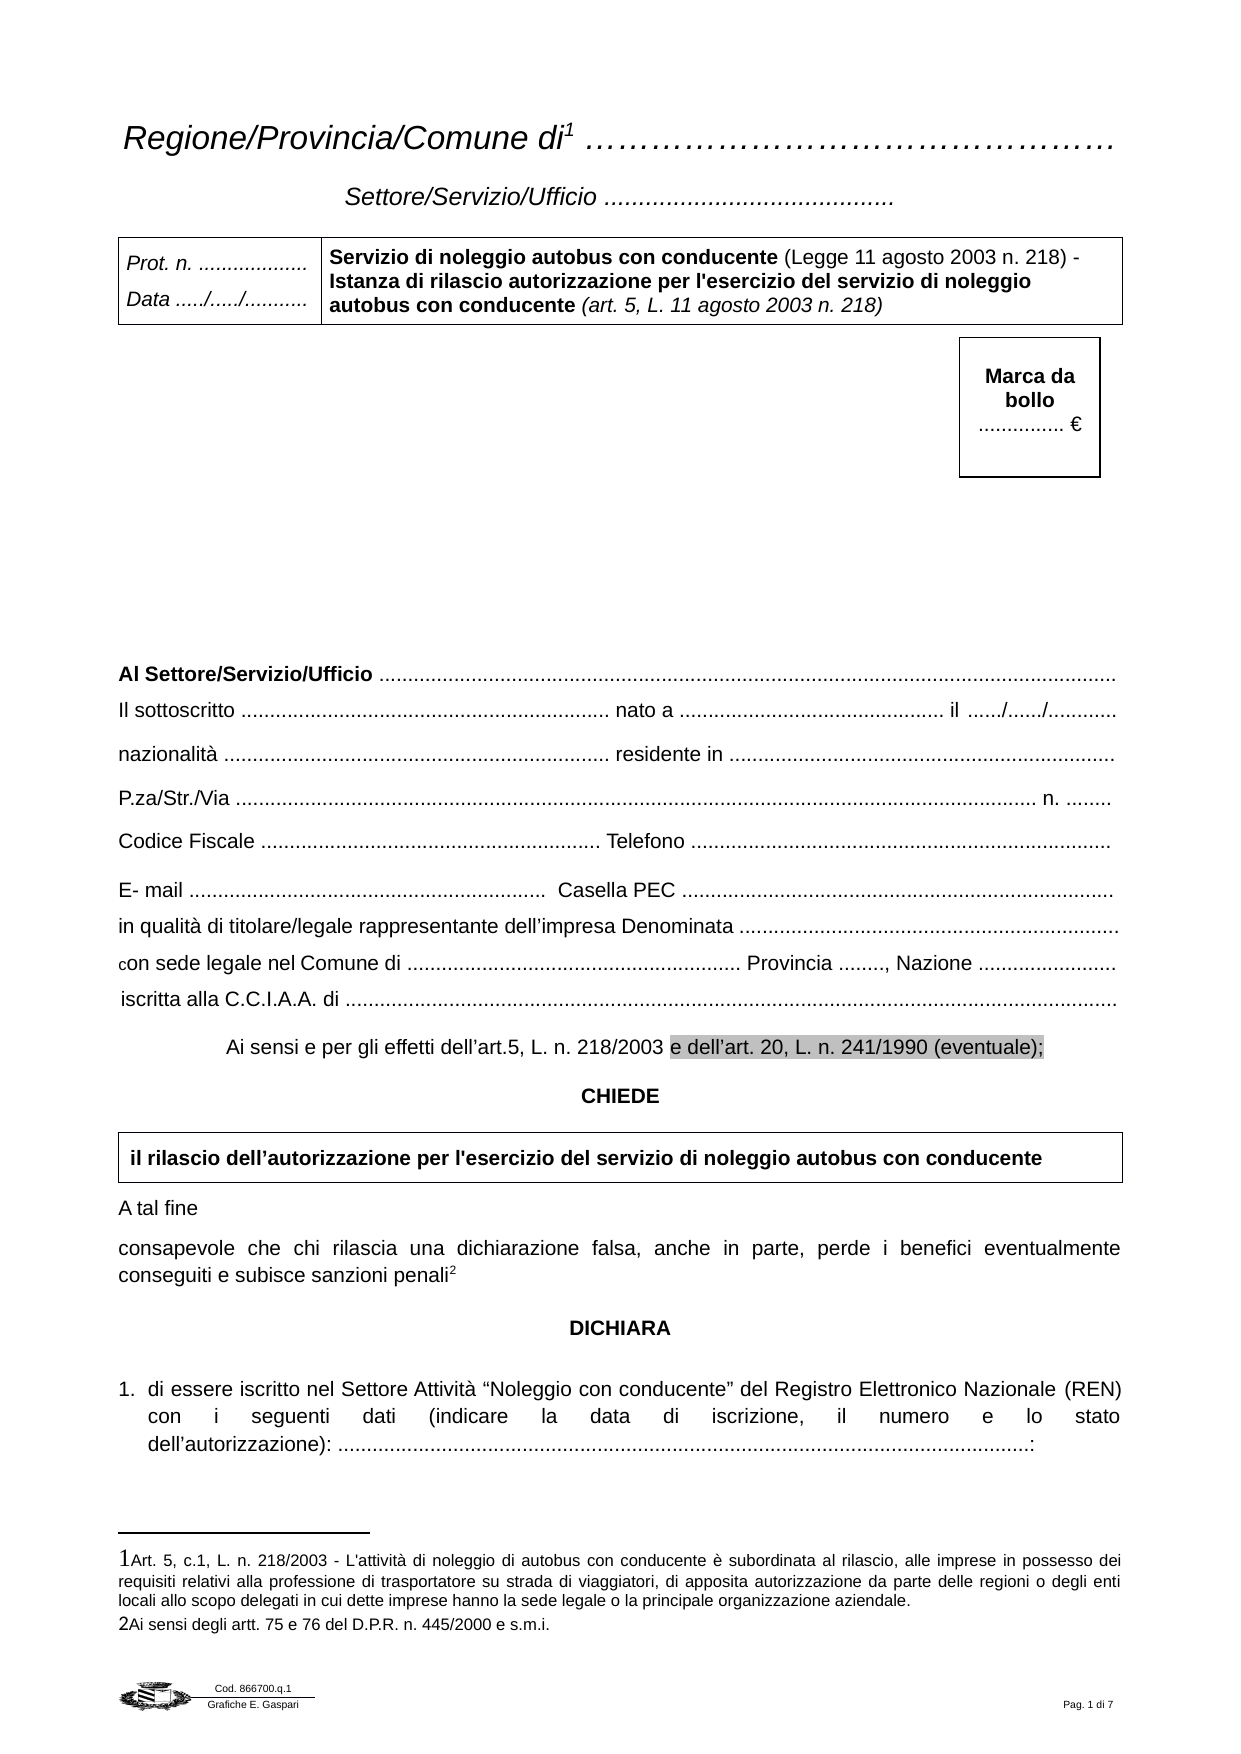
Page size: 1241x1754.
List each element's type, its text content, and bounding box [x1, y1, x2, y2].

subtitle DICHIARA [118, 1316, 1122, 1339]
text iscritta alla C.C.I.A.A. di ...................................................................................................................................... [118, 987, 1122, 1011]
text nazionalità ................................................................... residente in ................................................................... [118, 742, 1122, 766]
text Al Settore/Servizio/Ufficio ................................................................................................................................ [118, 662, 1122, 686]
text Ai sensi e per gli effetti dell’art.5, L. n. 218/2003 e dell’art. 20, L. n. 241/1990 (eventuale); [118, 1035, 1122, 1059]
table_header il rilascio dell’autorizzazione per l'esercizio del servizio di noleggio autobus con conducente [119, 1133, 1122, 1182]
subtitle CHIEDE [118, 1084, 1122, 1108]
text con sede legale nel Comune di .......................................................... Provincia ........, Nazione ........................ [118, 950, 1122, 974]
text Il sottoscritto ................................................................ nato a .............................................. il ....../....../............ [118, 698, 1122, 722]
text Marca da bollo ............... € [974, 364, 1085, 436]
text in qualità di titolare/legale rappresentante dell’impresa Denominata .................................................................. [118, 914, 1122, 938]
table_header Servizio di noleggio autobus con conducente (Legge 11 agosto 2003 n. 218) - Istanza di rilascio autorizzazione per l'esercizio del servizio di noleggio autobus con conducente (art. 5, L. 11 agosto 2003 n. 218) [322, 238, 1122, 324]
text Art. 5, c.1, L. n. 218/2003 - L'attività di noleggio di autobus con conducente è subordinata al rilascio, alle imprese in possesso dei requisiti relativi alla professione di trasportatore su strada di viaggiatori, di apposita autorizzazione da parte delle regioni o degli enti locali allo scopo delegati in cui dette imprese hanno la sede legale o la principale organizzazione aziendale. [118, 1543, 1122, 1610]
text A tal fine [118, 1196, 1122, 1219]
text consapevole che chi rilascia una dichiarazione falsa, anche in parte, perde i benefici eventualmente conseguiti e subisce sanzioni penali [118, 1236, 1122, 1287]
text Ai sensi degli artt. 75 e 76 del D.P.R. n. 445/2000 e s.m.i. [118, 1610, 1122, 1636]
table_header Prot. n. ................... Data ...../...../........... [119, 238, 321, 324]
text Settore/Servizio/Ufficio .......................................... [118, 182, 1122, 210]
text E- mail .............................................................. Casella PEC ........................................................................... [118, 877, 1122, 901]
text Codice Fiscale ........................................................... Telefono ......................................................................... [118, 829, 1122, 853]
text Regione/Provincia/Comune di ………………………………………… [118, 118, 1122, 157]
text P.za/Str./Via ........................................................................................................................................... n. ........ [118, 785, 1122, 809]
list di essere iscritto nel Settore Attività “Noleggio con conducente” del Registro Elettronico Nazionale (REN) con i seguenti dati (indicare la data di iscrizione, il numero e lo stato dell’autorizzazione): ........................................................................................................................: [118, 1377, 1122, 1456]
